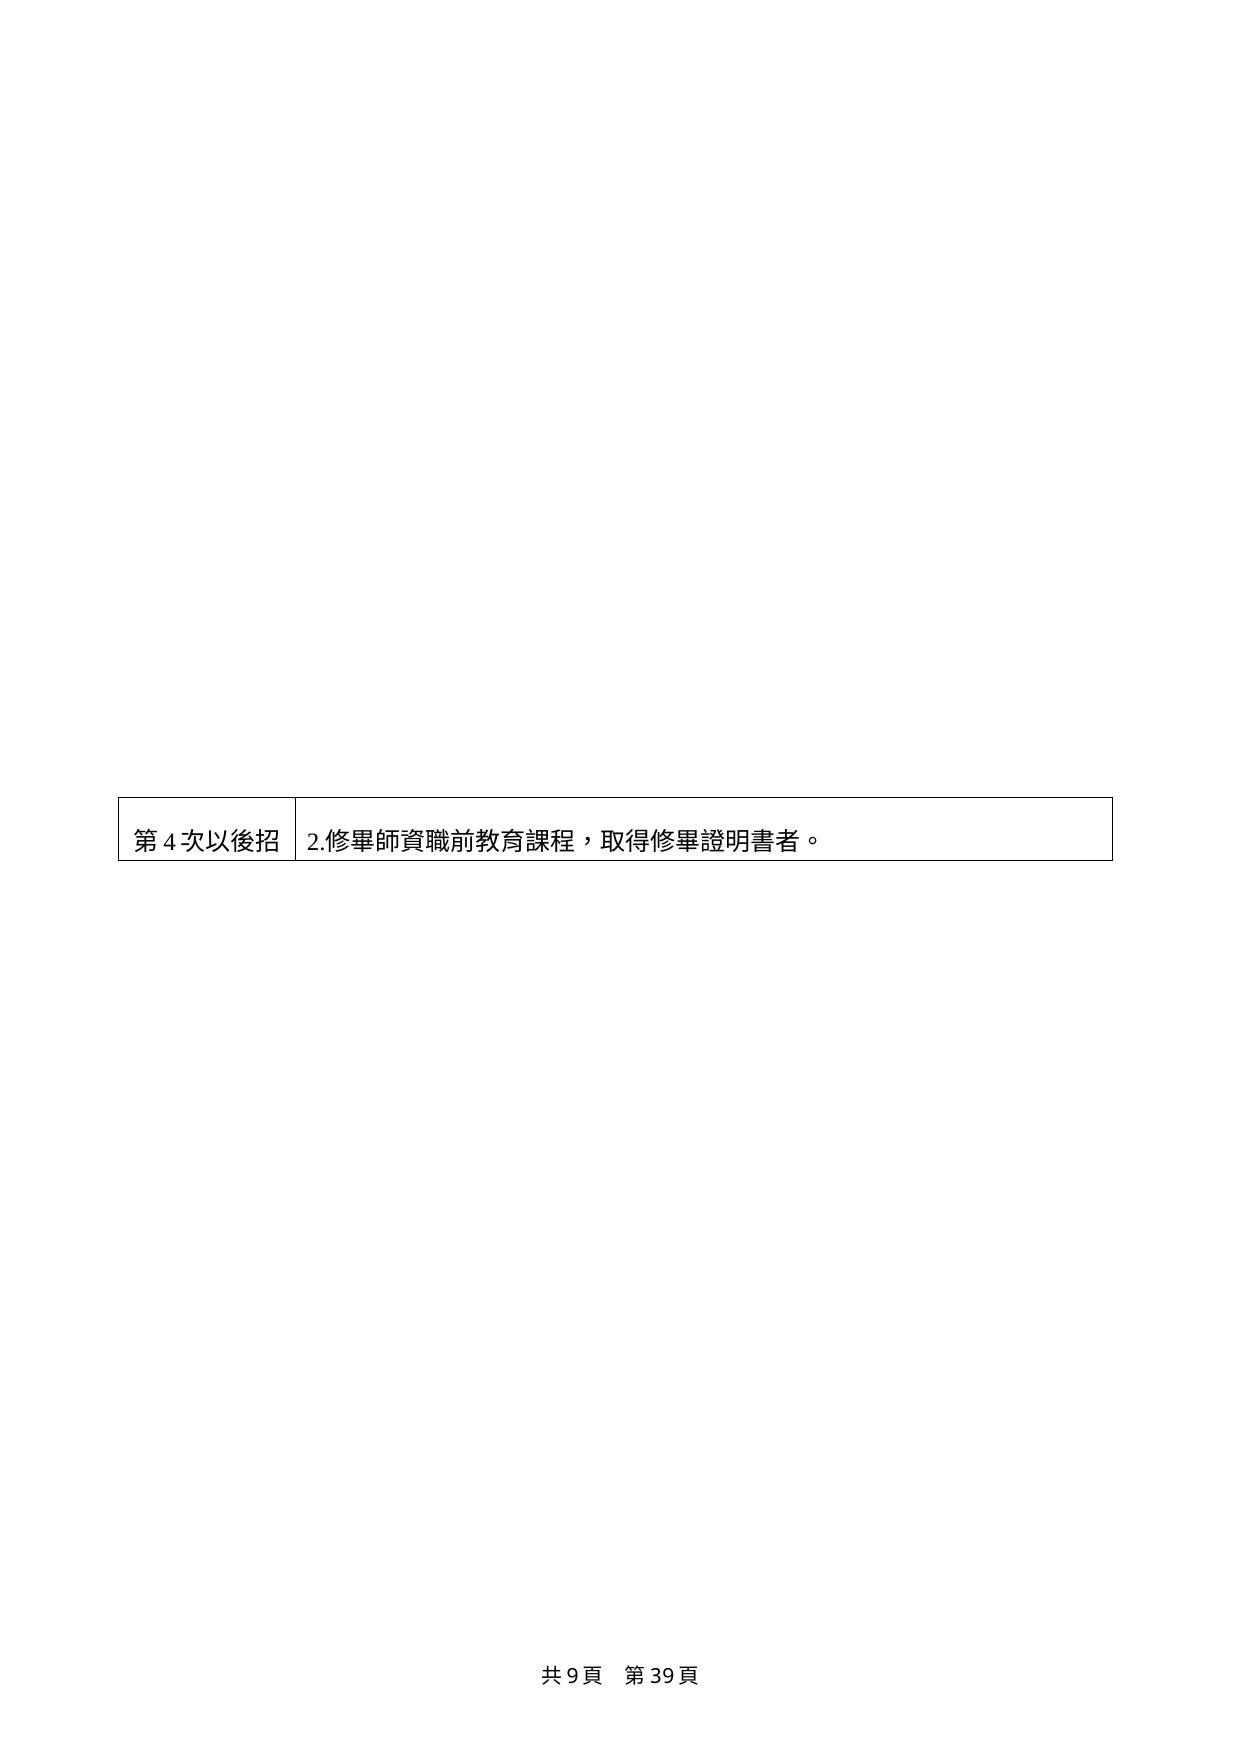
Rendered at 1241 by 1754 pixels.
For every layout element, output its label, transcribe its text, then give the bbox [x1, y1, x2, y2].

table_cell 第4次以後招 [119, 798, 295, 860]
table_cell 2.修畢師資職前教育課程，取得修畢證明書者。 [296, 798, 1112, 860]
